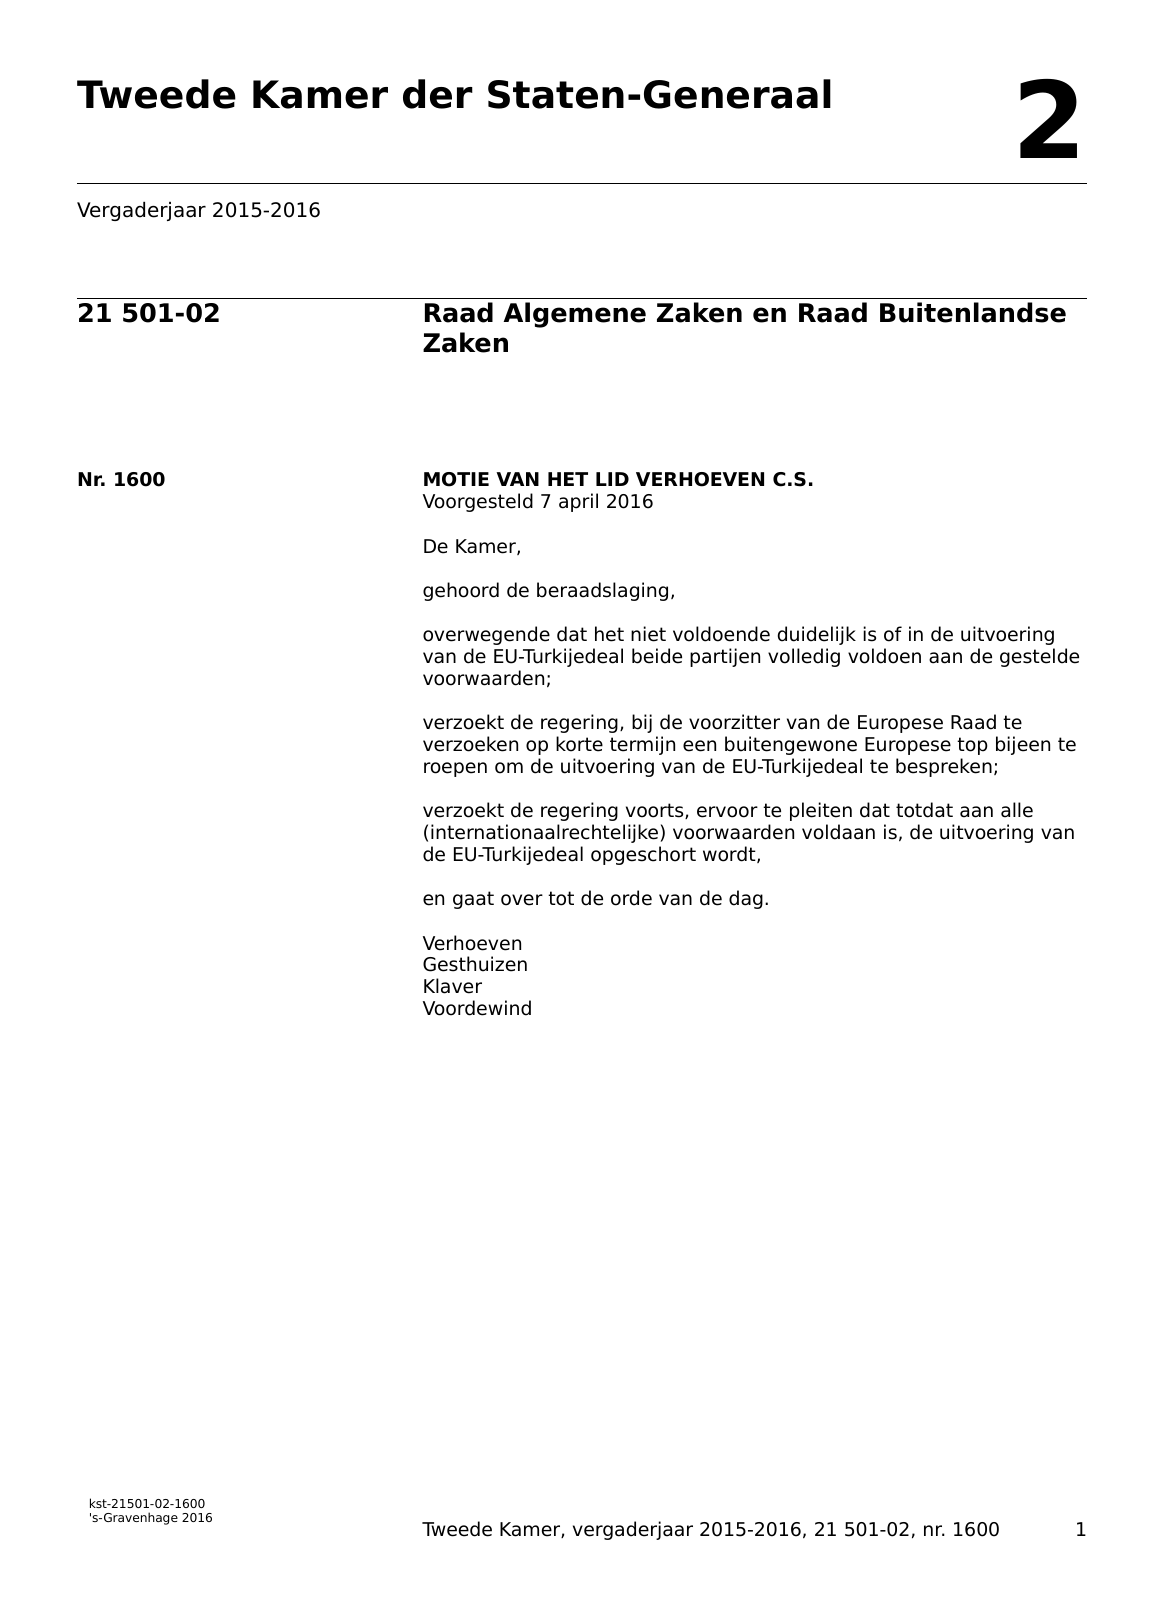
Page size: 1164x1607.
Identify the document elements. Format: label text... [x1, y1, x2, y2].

table_cell Vergaderjaar 2015-2016 [77, 184, 1087, 298]
text gehoord de beraadslaging, [422, 580, 1087, 602]
text verzoekt de regering, bij de voorzitter van de Europese Raad te verzoeken op korte termijn een buitengewone Europese top bijeen te roepen om de uitvoering van de EU-Turkijedeal te bespreken; [422, 712, 1087, 778]
text Voorgesteld 7 april 2016 [422, 491, 1087, 513]
text verzoekt de regering voorts, ervoor te pleiten dat totdat aan alle (internationaalrechtelijke) voorwaarden voldaan is, de uitvoering van de EU-Turkijedeal opgeschort wordt, [422, 800, 1087, 866]
text 's-Gravenhage 2016 [88, 1511, 323, 1525]
text kst-21501-02-1600 [88, 1497, 323, 1511]
subtitle Nr. 1600 MOTIE VAN HET LID VERHOEVEN C.S. [77, 469, 1087, 491]
text Gesthuizen [422, 954, 1087, 976]
text Verhoeven [422, 932, 1087, 954]
text en gaat over tot de orde van de dag. [422, 888, 1087, 910]
text Voordewind [422, 998, 1087, 1020]
text overwegende dat het niet voldoende duidelijk is of in de uitvoering van de EU-Turkijedeal beide partijen volledig voldoen aan de gestelde voorwaarden; [422, 624, 1087, 690]
text Klaver [422, 976, 1087, 998]
table_header 2 [886, 59, 1087, 183]
subtitle 21 501-02 Raad Algemene Zaken en Raad Buitenlandse Zaken [77, 299, 1087, 358]
text De Kamer, [422, 536, 1087, 557]
table_header Tweede Kamer der Staten-Generaal [77, 59, 886, 183]
